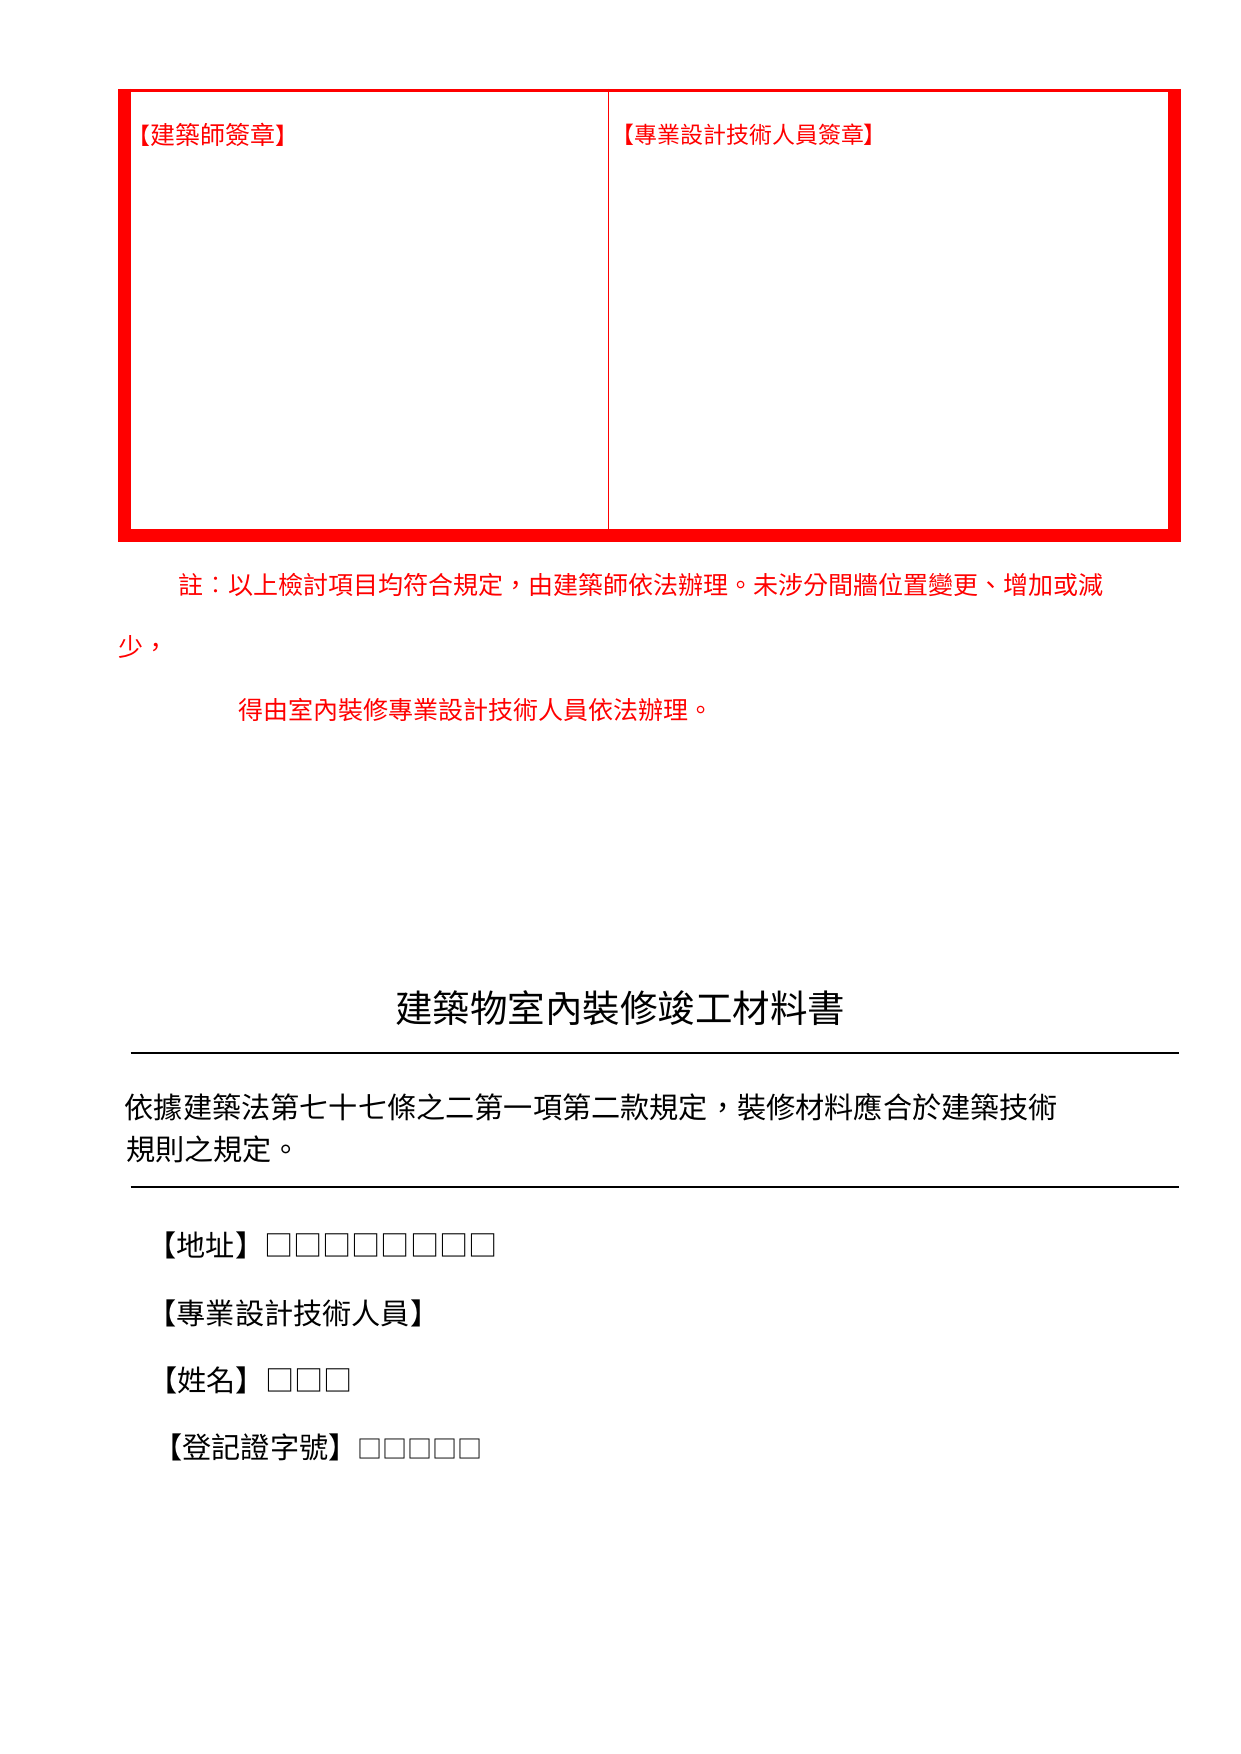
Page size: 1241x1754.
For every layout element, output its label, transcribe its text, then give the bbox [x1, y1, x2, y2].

text 【地址】□□□□□□□□ [118, 1223, 1122, 1265]
text 得由室內裝修專業設計技術人員依法辦理。 [118, 667, 1122, 729]
text 依據建築法第七十七條之二第一項第二款規定，裝修材料應合於建築技術 [118, 1084, 1122, 1127]
text 建築物室內裝修竣工材料書 [118, 979, 1122, 1033]
text 註︰以上檢討項目均符合規定，由建築師依法辦理。未涉分間牆位置變更、增加或減少， [118, 542, 1122, 667]
text 【姓名】□□□ [131, 1358, 1122, 1400]
text 【專業設計技術人員】 [118, 1290, 1122, 1333]
text 【登記證字號】□□□□□ [118, 1425, 1122, 1467]
table_cell 【建築師簽章】 [131, 92, 608, 529]
table_cell 【專業設計技術人員簽章】 [609, 92, 1168, 529]
text 規則之規定。 [118, 1127, 1122, 1169]
